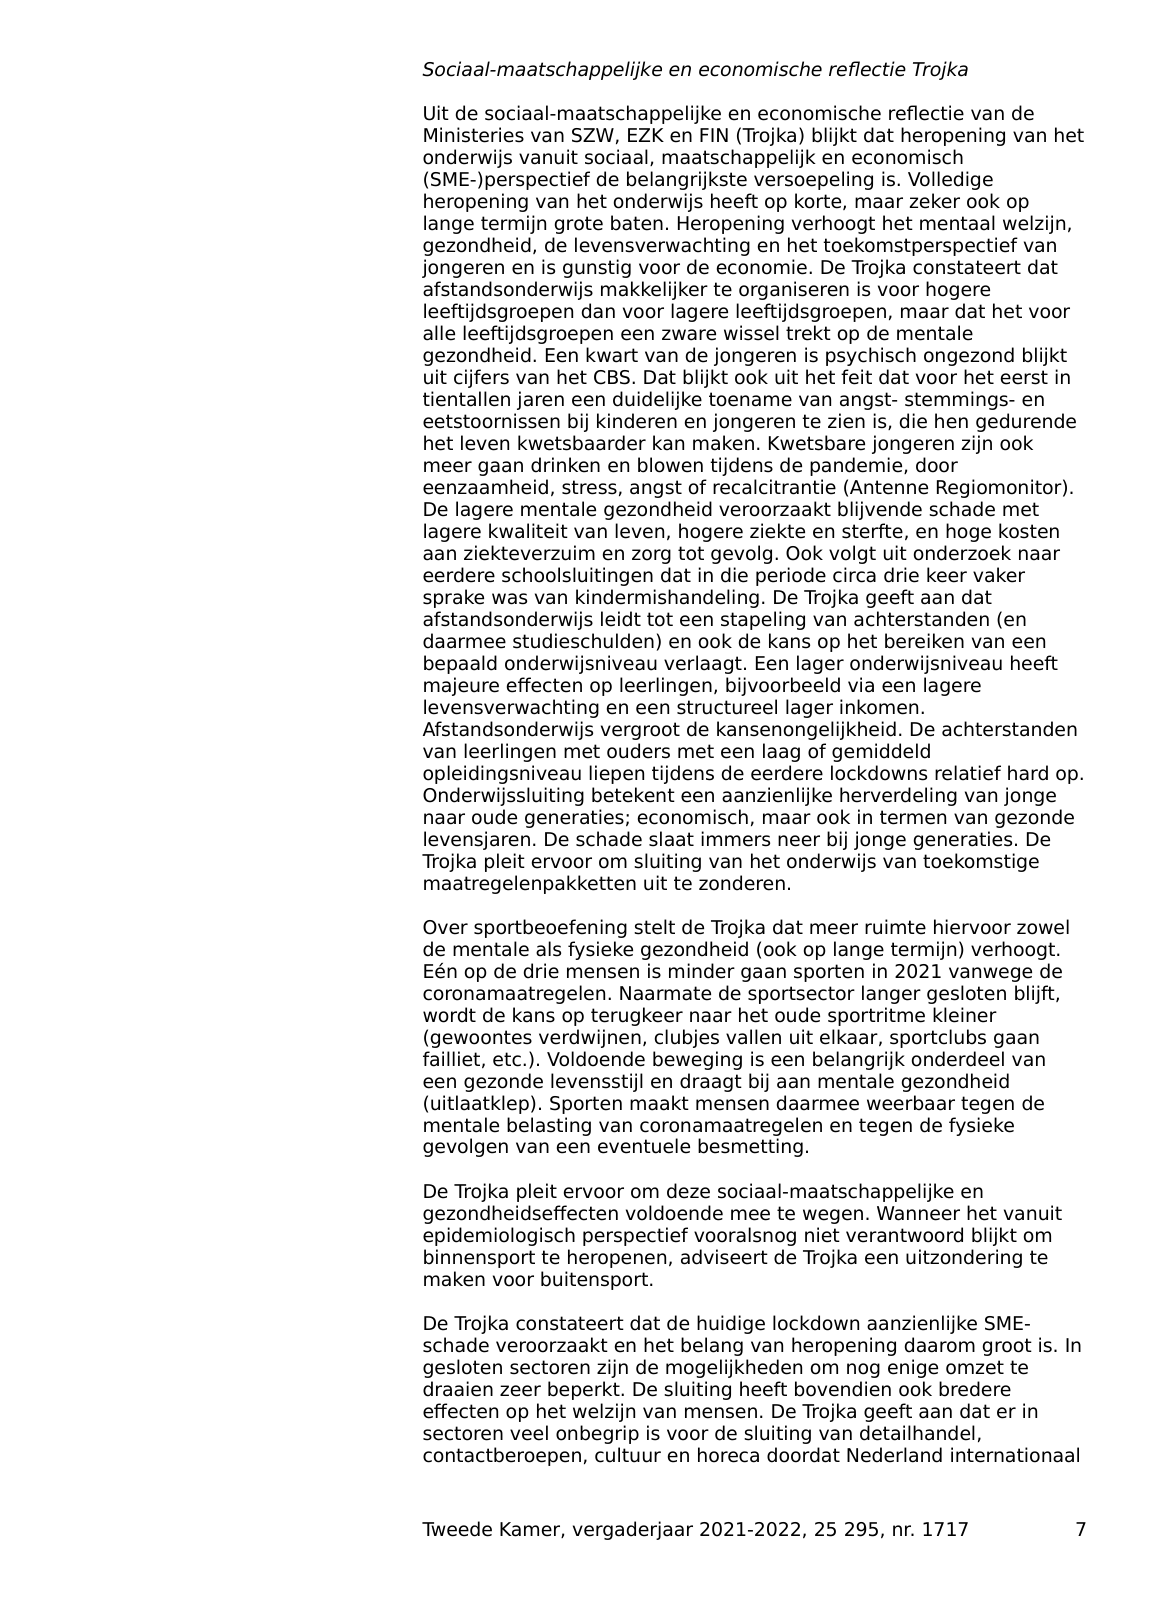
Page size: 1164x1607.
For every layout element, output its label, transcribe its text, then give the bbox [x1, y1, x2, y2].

text De Trojka pleit ervoor om deze sociaal-maatschappelijke en gezondheidseffecten voldoende mee te wegen. Wanneer het vanuit epidemiologisch perspectief vooralsnog niet verantwoord blijkt om binnensport te heropenen, adviseert de Trojka een uitzondering te maken voor buitensport. [422, 1181, 1087, 1291]
text Over sportbeoefening stelt de Trojka dat meer ruimte hiervoor zowel de mentale als fysieke gezondheid (ook op lange termijn) verhoogt. Eén op de drie mensen is minder gaan sporten in 2021 vanwege de coronamaatregelen. Naarmate de sportsector langer gesloten blijft, wordt de kans op terugkeer naar het oude sportritme kleiner (gewoontes verdwijnen, clubjes vallen uit elkaar, sportclubs gaan failliet, etc.). Voldoende beweging is een belangrijk onderdeel van een gezonde levensstijl en draagt bij aan mentale gezondheid (uitlaatklep). Sporten maakt mensen daarmee weerbaar tegen de mentale belasting van coronamaatregelen en tegen de fysieke gevolgen van een eventuele besmetting. [422, 917, 1087, 1158]
text Uit de sociaal-maatschappelijke en economische reflectie van de Ministeries van SZW, EZK en FIN (Trojka) blijkt dat heropening van het onderwijs vanuit sociaal, maatschappelijk en economisch (SME-)perspectief de belangrijkste versoepeling is. Volledige heropening van het onderwijs heeft op korte, maar zeker ook op lange termijn grote baten. Heropening verhoogt het mentaal welzijn, gezondheid, de levensverwachting en het toekomstperspectief van jongeren en is gunstig voor de economie. De Trojka constateert dat afstandsonderwijs makkelijker te organiseren is voor hogere leeftijdsgroepen dan voor lagere leeftijdsgroepen, maar dat het voor alle leeftijdsgroepen een zware wissel trekt op de mentale gezondheid. Een kwart van de jongeren is psychisch ongezond blijkt uit cijfers van het CBS. Dat blijkt ook uit het feit dat voor het eerst in tientallen jaren een duidelijke toename van angst- stemmings- en eetstoornissen bij kinderen en jongeren te zien is, die hen gedurende het leven kwetsbaarder kan maken. Kwetsbare jongeren zijn ook meer gaan drinken en blowen tijdens de pandemie, door eenzaamheid, stress, angst of recalcitrantie (Antenne Regiomonitor). De lagere mentale gezondheid veroorzaakt blijvende schade met lagere kwaliteit van leven, hogere ziekte en sterfte, en hoge kosten aan ziekteverzuim en zorg tot gevolg. Ook volgt uit onderzoek naar eerdere schoolsluitingen dat in die periode circa drie keer vaker sprake was van kindermishandeling. De Trojka geeft aan dat afstandsonderwijs leidt tot een stapeling van achterstanden (en daarmee studieschulden) en ook de kans op het bereiken van een bepaald onderwijsniveau verlaagt. Een lager onderwijsniveau heeft majeure effecten op leerlingen, bijvoorbeeld via een lagere levensverwachting en een structureel lager inkomen. Afstandsonderwijs vergroot de kansenongelijkheid. De achterstanden van leerlingen met ouders met een laag of gemiddeld opleidingsniveau liepen tijdens de eerdere lockdowns relatief hard op. Onderwijssluiting betekent een aanzienlijke herverdeling van jonge naar oude generaties; economisch, maar ook in termen van gezonde levensjaren. De schade slaat immers neer bij jonge generaties. De Trojka pleit ervoor om sluiting van het onderwijs van toekomstige maatregelenpakketten uit te zonderen. [422, 103, 1087, 894]
text De Trojka constateert dat de huidige lockdown aanzienlijke SME-schade veroorzaakt en het belang van heropening daarom groot is. In gesloten sectoren zijn de mogelijkheden om nog enige omzet te draaien zeer beperkt. De sluiting heeft bovendien ook bredere effecten op het welzijn van mensen. De Trojka geeft aan dat er in sectoren veel onbegrip is voor de sluiting van detailhandel, contactberoepen, cultuur en horeca doordat Nederland internationaal [422, 1313, 1087, 1467]
subtitle Sociaal-maatschappelijke en economische reflectie Trojka [422, 59, 1087, 81]
